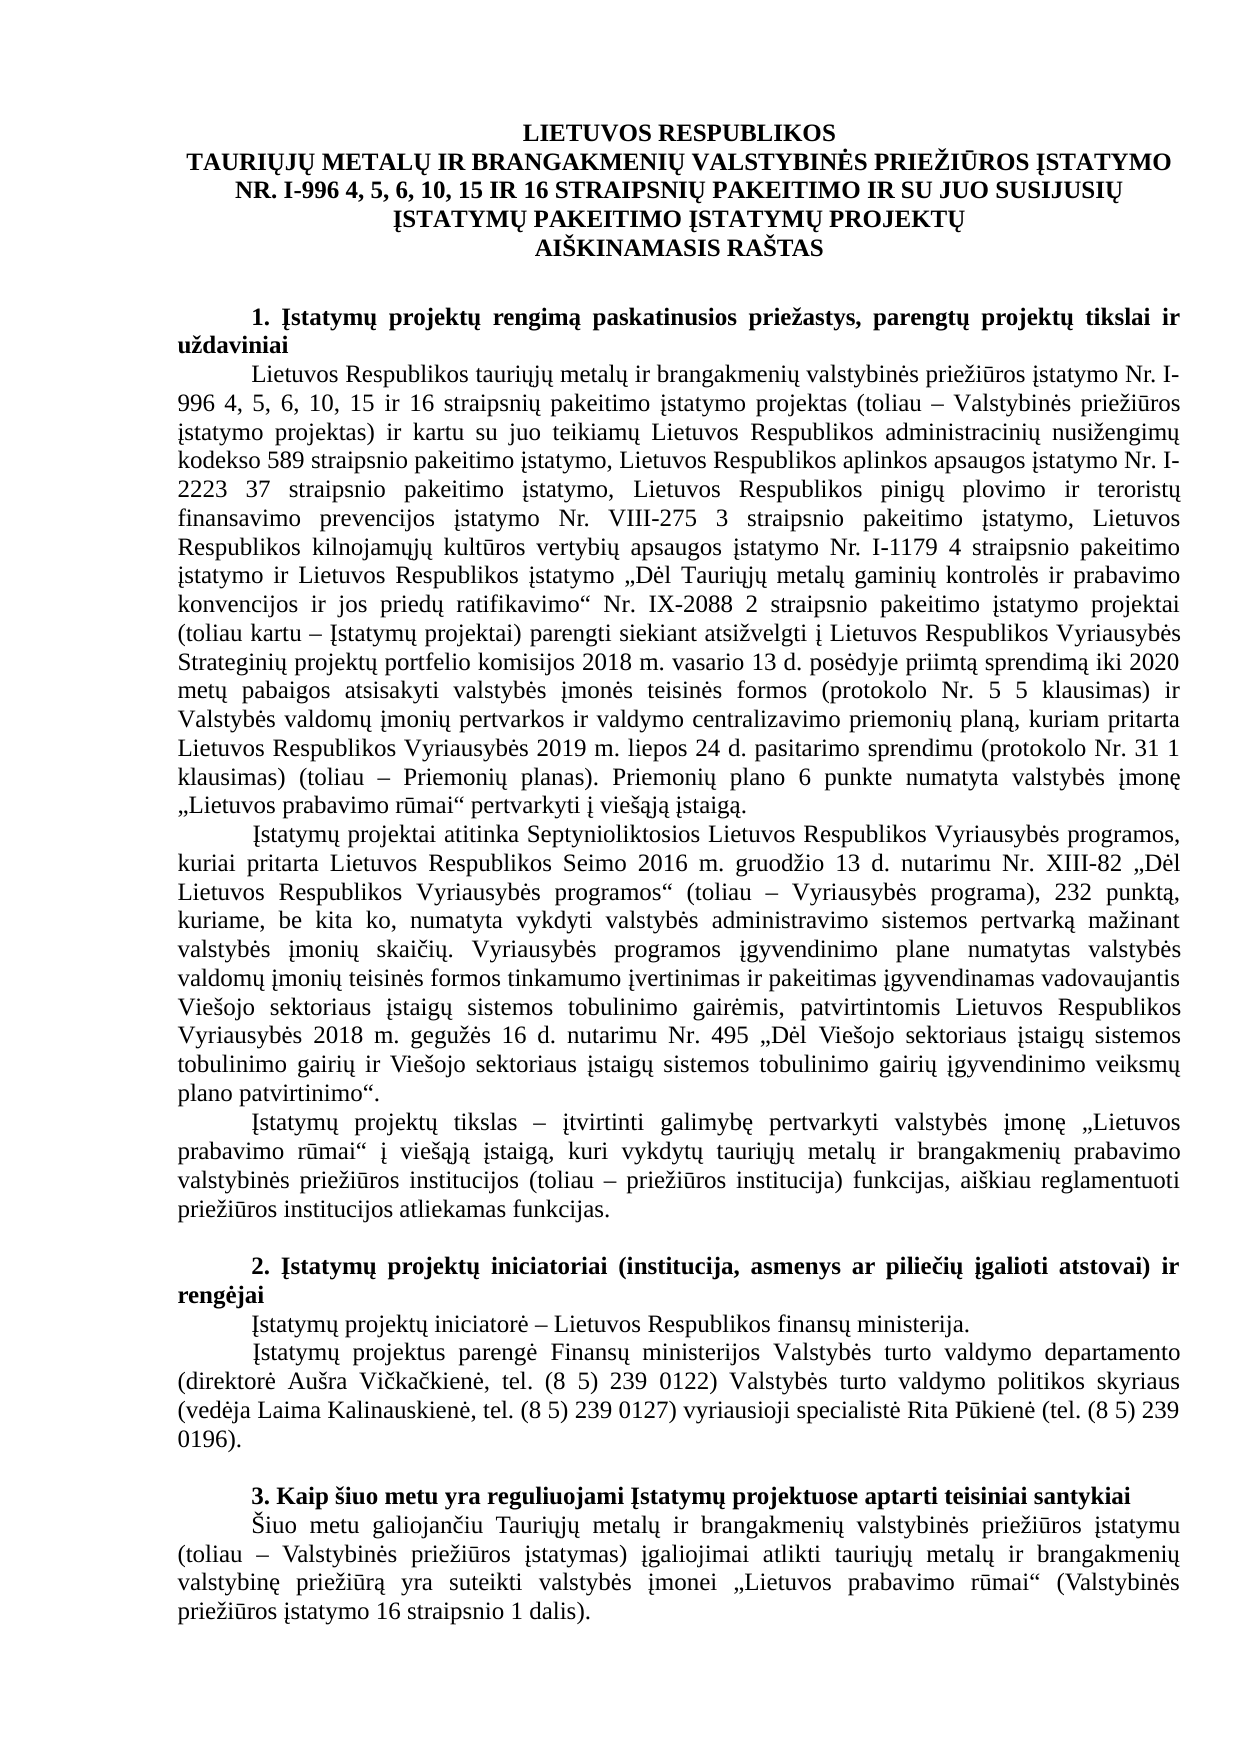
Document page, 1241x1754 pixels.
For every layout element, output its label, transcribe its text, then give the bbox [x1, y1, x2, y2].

text 2. Įstatymų projektų iniciatoriai (institucija, asmenys ar piliečių įgalioti atstovai) ir rengėjai [177, 1251, 1181, 1309]
text Įstatymų projektus parengė Finansų ministerijos Valstybės turto valdymo departamento (direktorė Aušra Vičkačkienė, tel. (8 5) 239 0122) Valstybės turto valdymo politikos skyriaus (vedėja Laima Kalinauskienė, tel. (8 5) 239 0127) vyriausioji specialistė Rita Pūkienė (tel. (8 5) 239 0196). [177, 1337, 1181, 1452]
text Šiuo metu galiojančiu Tauriųjų metalų ir brangakmenių valstybinės priežiūros įstatymu (toliau – Valstybinės priežiūros įstatymas) įgaliojimai atlikti tauriųjų metalų ir brangakmenių valstybinę priežiūrą yra suteikti valstybės įmonei „Lietuvos prabavimo rūmai“ (Valstybinės priežiūros įstatymo 16 straipsnio 1 dalis). [177, 1510, 1181, 1625]
text AIŠKINAMASIS RAŠTAS [177, 233, 1181, 262]
text Įstatymų projektų tikslas – įtvirtinti galimybę pertvarkyti valstybės įmonę „Lietuvos prabavimo rūmai“ į viešąją įstaigą, kuri vykdytų tauriųjų metalų ir brangakmenių prabavimo valstybinės priežiūros institucijos (toliau – priežiūros institucija) funkcijas, aiškiau reglamentuoti priežiūros institucijos atliekamas funkcijas. [177, 1107, 1181, 1222]
text 1. Įstatymų projektų rengimą paskatinusios priežastys, parengtų projektų tikslai ir uždaviniai [177, 302, 1181, 359]
text Lietuvos Respublikos tauriųjų metalų ir brangakmenių valstybinės priežiūros įstatymo Nr. I-996 4, 5, 6, 10, 15 ir 16 straipsnių pakeitimo įstatymo projektas (toliau – Valstybinės priežiūros įstatymo projektas) ir kartu su juo teikiamų Lietuvos Respublikos administracinių nusižengimų kodekso 589 straipsnio pakeitimo įstatymo, Lietuvos Respublikos aplinkos apsaugos įstatymo Nr. I-2223 37 straipsnio pakeitimo įstatymo, Lietuvos Respublikos pinigų plovimo ir teroristų finansavimo prevencijos įstatymo Nr. VIII-275 3 straipsnio pakeitimo įstatymo, Lietuvos Respublikos kilnojamųjų kultūros vertybių apsaugos įstatymo Nr. I-1179 4 straipsnio pakeitimo įstatymo ir Lietuvos Respublikos įstatymo „Dėl Tauriųjų metalų gaminių kontrolės ir prabavimo konvencijos ir jos priedų ratifikavimo“ Nr. IX-2088 2 straipsnio pakeitimo įstatymo projektai (toliau kartu – Įstatymų projektai) parengti siekiant atsižvelgti į Lietuvos Respublikos Vyriausybės Strateginių projektų portfelio komisijos 2018 m. vasario 13 d. posėdyje priimtą sprendimą iki 2020 metų pabaigos atsisakyti valstybės įmonės teisinės formos (protokolo Nr. 5 5 klausimas) ir Valstybės valdomų įmonių pertvarkos ir valdymo centralizavimo priemonių planą, kuriam pritarta Lietuvos Respublikos Vyriausybės 2019 m. liepos 24 d. pasitarimo sprendimu (protokolo Nr. 31 1 klausimas) (toliau – Priemonių planas). Priemonių plano 6 punkte numatyta valstybės įmonę „Lietuvos prabavimo rūmai“ pertvarkyti į viešąją įstaigą. [177, 359, 1181, 819]
text Įstatymų projektai atitinka Septynioliktosios Lietuvos Respublikos Vyriausybės programos, kuriai pritarta Lietuvos Respublikos Seimo 2016 m. gruodžio 13 d. nutarimu Nr. XIII-82 „Dėl Lietuvos Respublikos Vyriausybės programos“ (toliau – Vyriausybės programa), 232 punktą, kuriame, be kita ko, numatyta vykdyti valstybės administravimo sistemos pertvarką mažinant valstybės įmonių skaičių. Vyriausybės programos įgyvendinimo plane numatytas valstybės valdomų įmonių teisinės formos tinkamumo įvertinimas ir pakeitimas įgyvendinamas vadovaujantis Viešojo sektoriaus įstaigų sistemos tobulinimo gairėmis, patvirtintomis Lietuvos Respublikos Vyriausybės 2018 m. gegužės 16 d. nutarimu Nr. 495 „Dėl Viešojo sektoriaus įstaigų sistemos tobulinimo gairių ir Viešojo sektoriaus įstaigų sistemos tobulinimo gairių įgyvendinimo veiksmų plano patvirtinimo“. [177, 819, 1181, 1107]
text LIETUVOS RESPUBLIKOS [177, 118, 1181, 147]
text TAURIŲJŲ METALŲ IR BRANGAKMENIŲ VALSTYBINĖS PRIEŽIŪROS ĮSTATYMO NR. I-996 4, 5, 6, 10, 15 IR 16 STRAIPSNIŲ PAKEITIMO IR SU JUO SUSIJUSIŲ ĮSTATYMŲ PAKEITIMO ĮSTATYMŲ PROJEKTŲ [177, 147, 1181, 233]
text Įstatymų projektų iniciatorė – Lietuvos Respublikos finansų ministerija. [177, 1309, 1181, 1337]
text 3. Kaip šiuo metu yra reguliuojami Įstatymų projektuose aptarti teisiniai santykiai [177, 1481, 1181, 1510]
